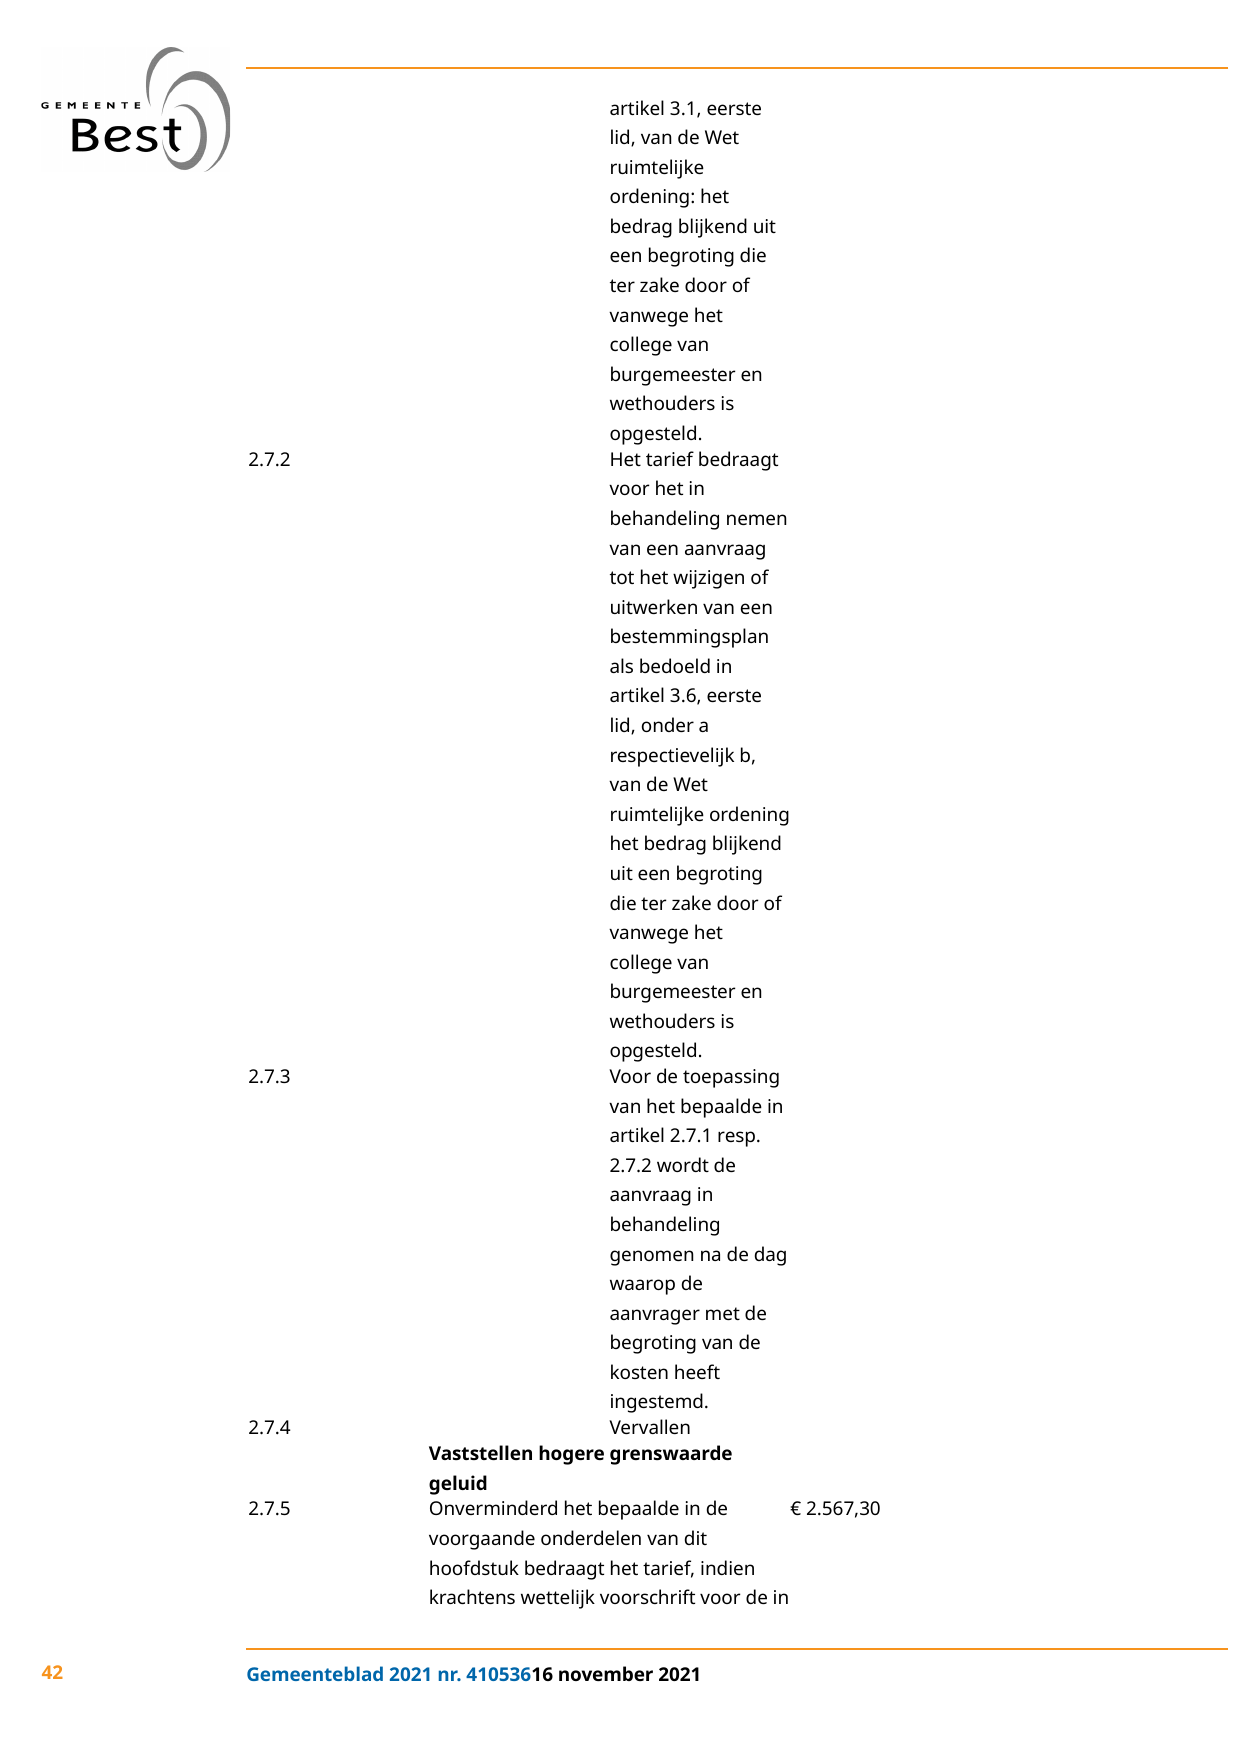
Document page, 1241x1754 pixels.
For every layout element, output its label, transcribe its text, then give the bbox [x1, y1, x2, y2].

table_header [971, 95, 1152, 446]
table_cell Het tarief bedraagt voor het in behandeling nemen van een aanvraag tot het wijzigen of uitwerken van een bestemmingsplan als bedoeld in artikel 3.6, eerste lid, onder a respectievelijk b, van de Wet ruimtelijke ordening het bedrag blijkend uit een begroting die ter zake door of vanwege het college van burgemeester en wethouders is opgesteld. [609, 446, 790, 1063]
table_cell [790, 1063, 971, 1414]
table_header artikel 3.1, eerste lid, van de Wet ruimtelijke ordening: het bedrag blijkend uit een begroting die ter zake door of vanwege het college van burgemeester en wethouders is opgesteld. [609, 95, 790, 446]
table_cell [790, 1440, 1152, 1496]
table_cell Onverminderd het bepaalde in de voorgaande onderdelen van dit hoofdstuk bedraagt het tarief, indien krachtens wettelijk voorschrift voor de in [429, 1496, 790, 1610]
table_cell [790, 1415, 1152, 1440]
table_header [790, 95, 971, 446]
table_header [248, 95, 609, 446]
table_cell [971, 1063, 1152, 1414]
table_cell 2.7.5 [248, 1496, 429, 1610]
table_cell [790, 446, 971, 1063]
table_cell € 2.567,30 [790, 1496, 1152, 1610]
table_cell 2.7.4 [248, 1415, 609, 1440]
table_cell [248, 1440, 429, 1496]
table_cell 2.7.3 [248, 1063, 609, 1414]
table_cell Voor de toepassing van het bepaalde in artikel 2.7.1 resp. 2.7.2 wordt de aanvraag in behandeling genomen na de dag waarop de aanvrager met de begroting van de kosten heeft ingestemd. [609, 1063, 790, 1414]
table_cell [971, 446, 1152, 1063]
table_cell Vervallen [609, 1415, 790, 1440]
picture [41, 47, 231, 172]
table_cell Vaststellen hogere grenswaarde geluid [429, 1440, 790, 1496]
table_cell 2.7.2 [248, 446, 609, 1063]
